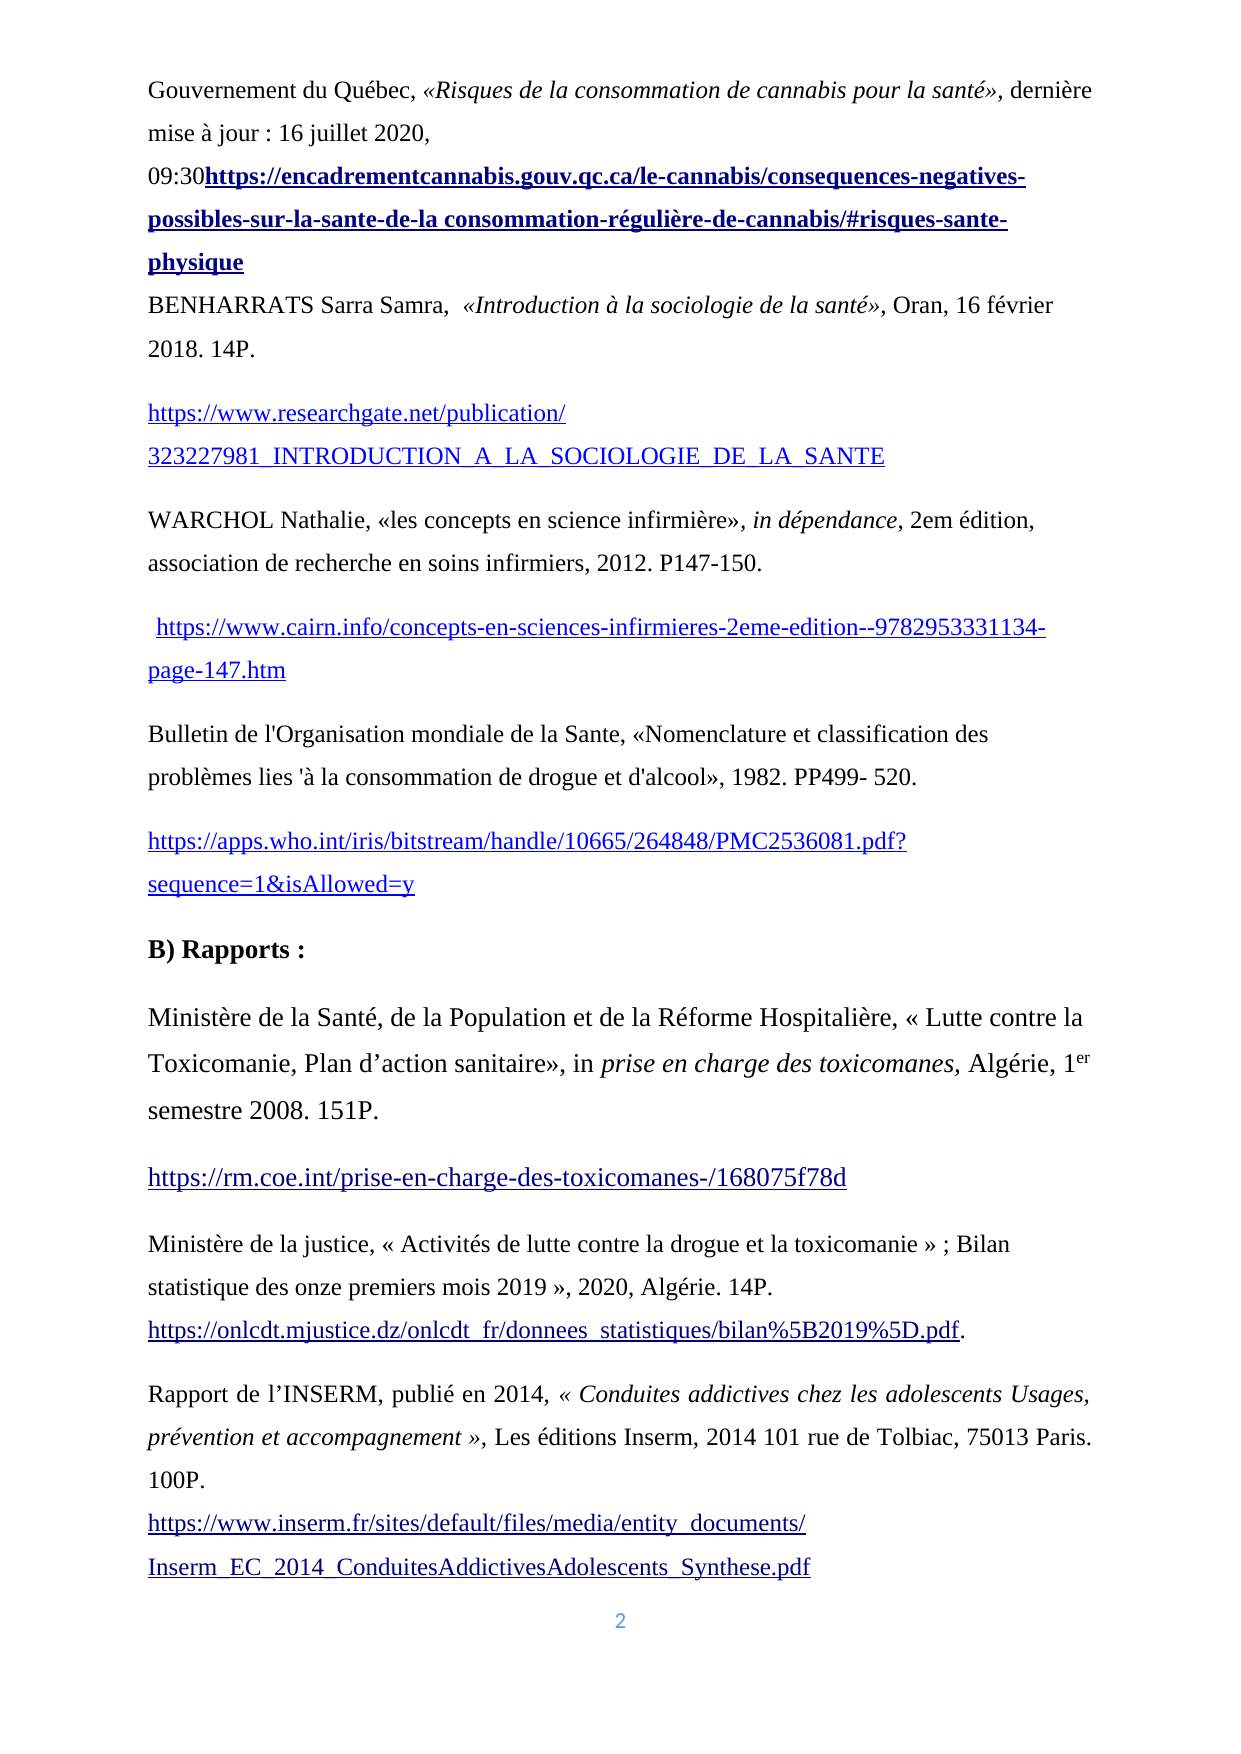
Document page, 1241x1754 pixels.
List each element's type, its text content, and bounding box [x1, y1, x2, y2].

text WARCHOL Nathalie, «les concepts en science infirmière», in dépendance, 2em édition, association de recherche en soins infirmiers, 2012. P147-150. [148, 505, 1093, 577]
subtitle Gouvernement du Québec, «Risques de la consommation de cannabis pour la santé», dernière mise à jour : 16 juillet 2020, 09:30https://encadrementcannabis.gouv.qc.ca/le-cannabis/consequences-negatives-possibles-sur-la-sante-de-la consommation-régulière-de-cannabis/#risques-sante-physique [148, 75, 1093, 276]
text https://rm.coe.int/prise-en-charge-des-toxicomanes-/168075f78d [148, 1161, 1093, 1193]
text Rapport de l’INSERM, publié en 2014, « Conduites addictives chez les adolescents Usages, prévention et accompagnement », Les éditions Inserm, 2014 101 rue de Tolbiac, 75013 Paris. 100P. [148, 1379, 1093, 1494]
text BENHARRATS Sarra Samra, «Introduction à la sociologie de la santé», Oran, 16 février 2018. 14P. [148, 291, 1093, 362]
text https://onlcdt.mjustice.dz/onlcdt_fr/donnees_statistiques/bilan%5B2019%5D.pdf. [148, 1315, 1093, 1344]
text https://www.cairn.info/concepts-en-sciences-infirmieres-2eme-edition--9782953331134-page-147.htm [148, 612, 1093, 684]
text Ministère de la justice, « Activités de lutte contre la drogue et la toxicomanie » ; Bilan statistique des onze premiers mois 2019 », 2020, Algérie. 14P. [148, 1229, 1093, 1301]
text Ministère de la Santé, de la Population et de la Réforme Hospitalière, « Lutte contre la Toxicomanie, Plan d’action sanitaire», in prise en charge des toxicomanes, Algérie, 1er semestre 2008. 151P. [148, 1001, 1093, 1125]
text https://apps.who.int/iris/bitstream/handle/10665/264848/PMC2536081.pdf?sequence=1&isAllowed=y [148, 826, 1093, 898]
text B) Rapports : [148, 933, 1093, 964]
text Bulletin de l'Organisation mondiale de la Sante, «Nomenclature et classification des problèmes lies 'à la consommation de drogue et d'alcool», 1982. PP499- 520. [148, 719, 1093, 791]
text https://www.inserm.fr/sites/default/files/media/entity_documents/Inserm_EC_2014_ConduitesAddictivesAdolescents_Synthese.pdf [148, 1508, 1093, 1580]
text https://www.researchgate.net/publication/323227981_INTRODUCTION_A_LA_SOCIOLOGIE_DE_LA_SANTE [148, 398, 1093, 469]
